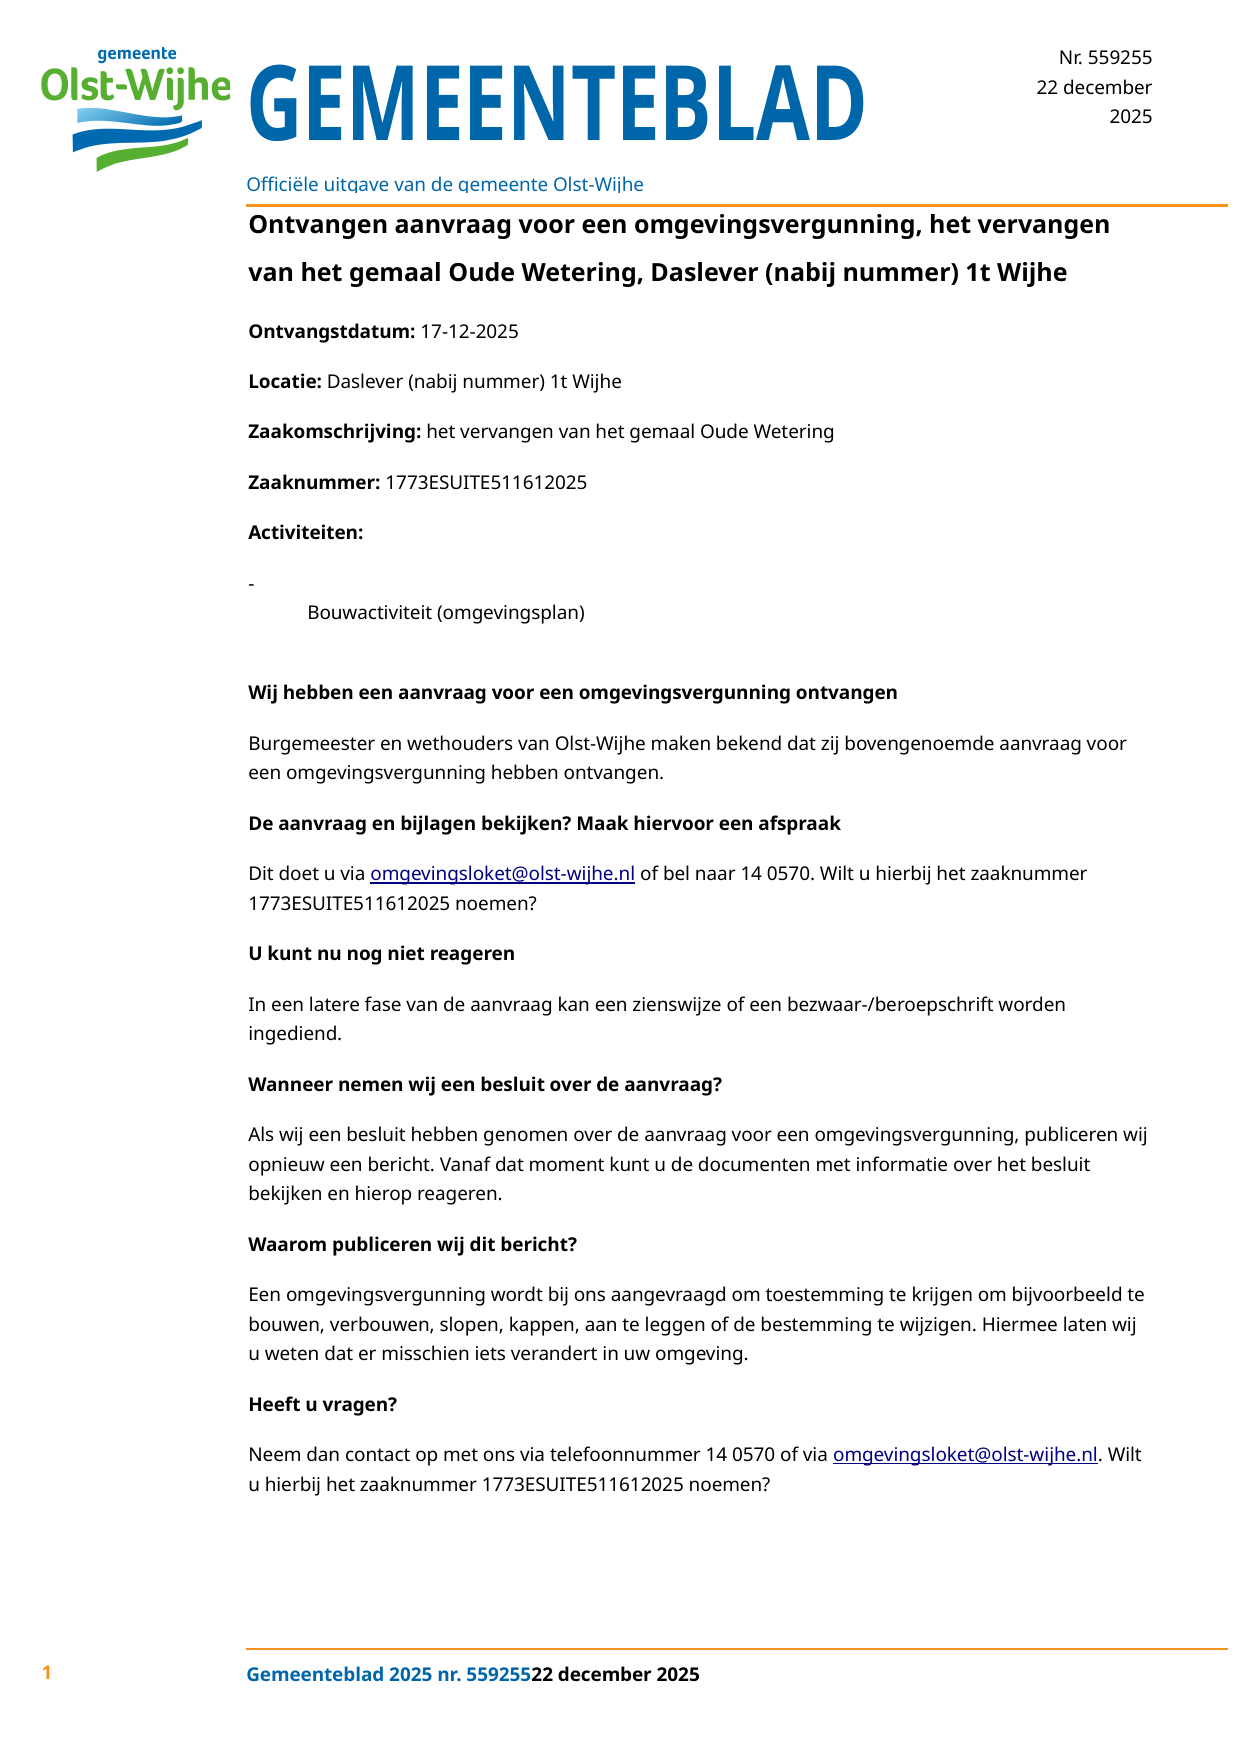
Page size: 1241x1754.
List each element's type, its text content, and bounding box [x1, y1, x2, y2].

list Bouwactiviteit (omgevingsplan) [248, 599, 1152, 625]
text U kunt nu nog niet reageren [248, 940, 1152, 966]
text In een latere fase van de aanvraag kan een zienswijze of een bezwaar-/beroepschrift worden ingediend. [248, 991, 1152, 1046]
text Zaaknummer: 1773ESUITE511612025 [248, 469, 1152, 495]
text Burgemeester en wethouders van Olst-Wijhe maken bekend dat zij bovengenoemde aanvraag voor een omgevingsvergunning hebben ontvangen. [248, 730, 1152, 785]
text Zaakomschrijving: het vervangen van het gemaal Oude Wetering [248, 419, 1152, 444]
text Ontvangstdatum: 17-12-2025 [248, 318, 1152, 344]
picture [41, 47, 231, 172]
text Ontvangen aanvraag voor een omgevingsvergunning, het vervangen van het gemaal Oude Wetering, Daslever (nabij nummer) 1t Wijhe [248, 207, 1152, 288]
text Als wij een besluit hebben genomen over de aanvraag voor een omgevingsvergunning, publiceren wij opnieuw een bericht. Vanaf dat moment kunt u de documenten met informatie over het besluit bekijken en hierop reageren. [248, 1121, 1152, 1206]
text Waarom publiceren wij dit bericht? [248, 1231, 1152, 1257]
text Locatie: Daslever (nabij nummer) 1t Wijhe [248, 368, 1152, 394]
text Activiteiten: [248, 519, 1152, 545]
text Wij hebben een aanvraag voor een omgevingsvergunning ontvangen [248, 679, 1152, 705]
text De aanvraag en bijlagen bekijken? Maak hiervoor een afspraak [248, 810, 1152, 836]
text Neem dan contact op met ons via telefoonnummer 14 0570 of via omgevingsloket@olst-wijhe.nl. Wilt u hierbij het zaaknummer 1773ESUITE511612025 noemen? [248, 1441, 1152, 1497]
text Heeft u vragen? [248, 1391, 1152, 1417]
text Wanneer nemen wij een besluit over de aanvraag? [248, 1071, 1152, 1097]
text Een omgevingsvergunning wordt bij ons aangevraagd om toestemming te krijgen om bijvoorbeeld te bouwen, verbouwen, slopen, kappen, aan te leggen of de bestemming te wijzigen. Hiermee laten wij u weten dat er misschien iets verandert in uw omgeving. [248, 1281, 1152, 1366]
text Dit doet u via omgevingsloket@olst-wijhe.nl of bel naar 14 0570. Wilt u hierbij het zaaknummer 1773ESUITE511612025 noemen? [248, 860, 1152, 916]
